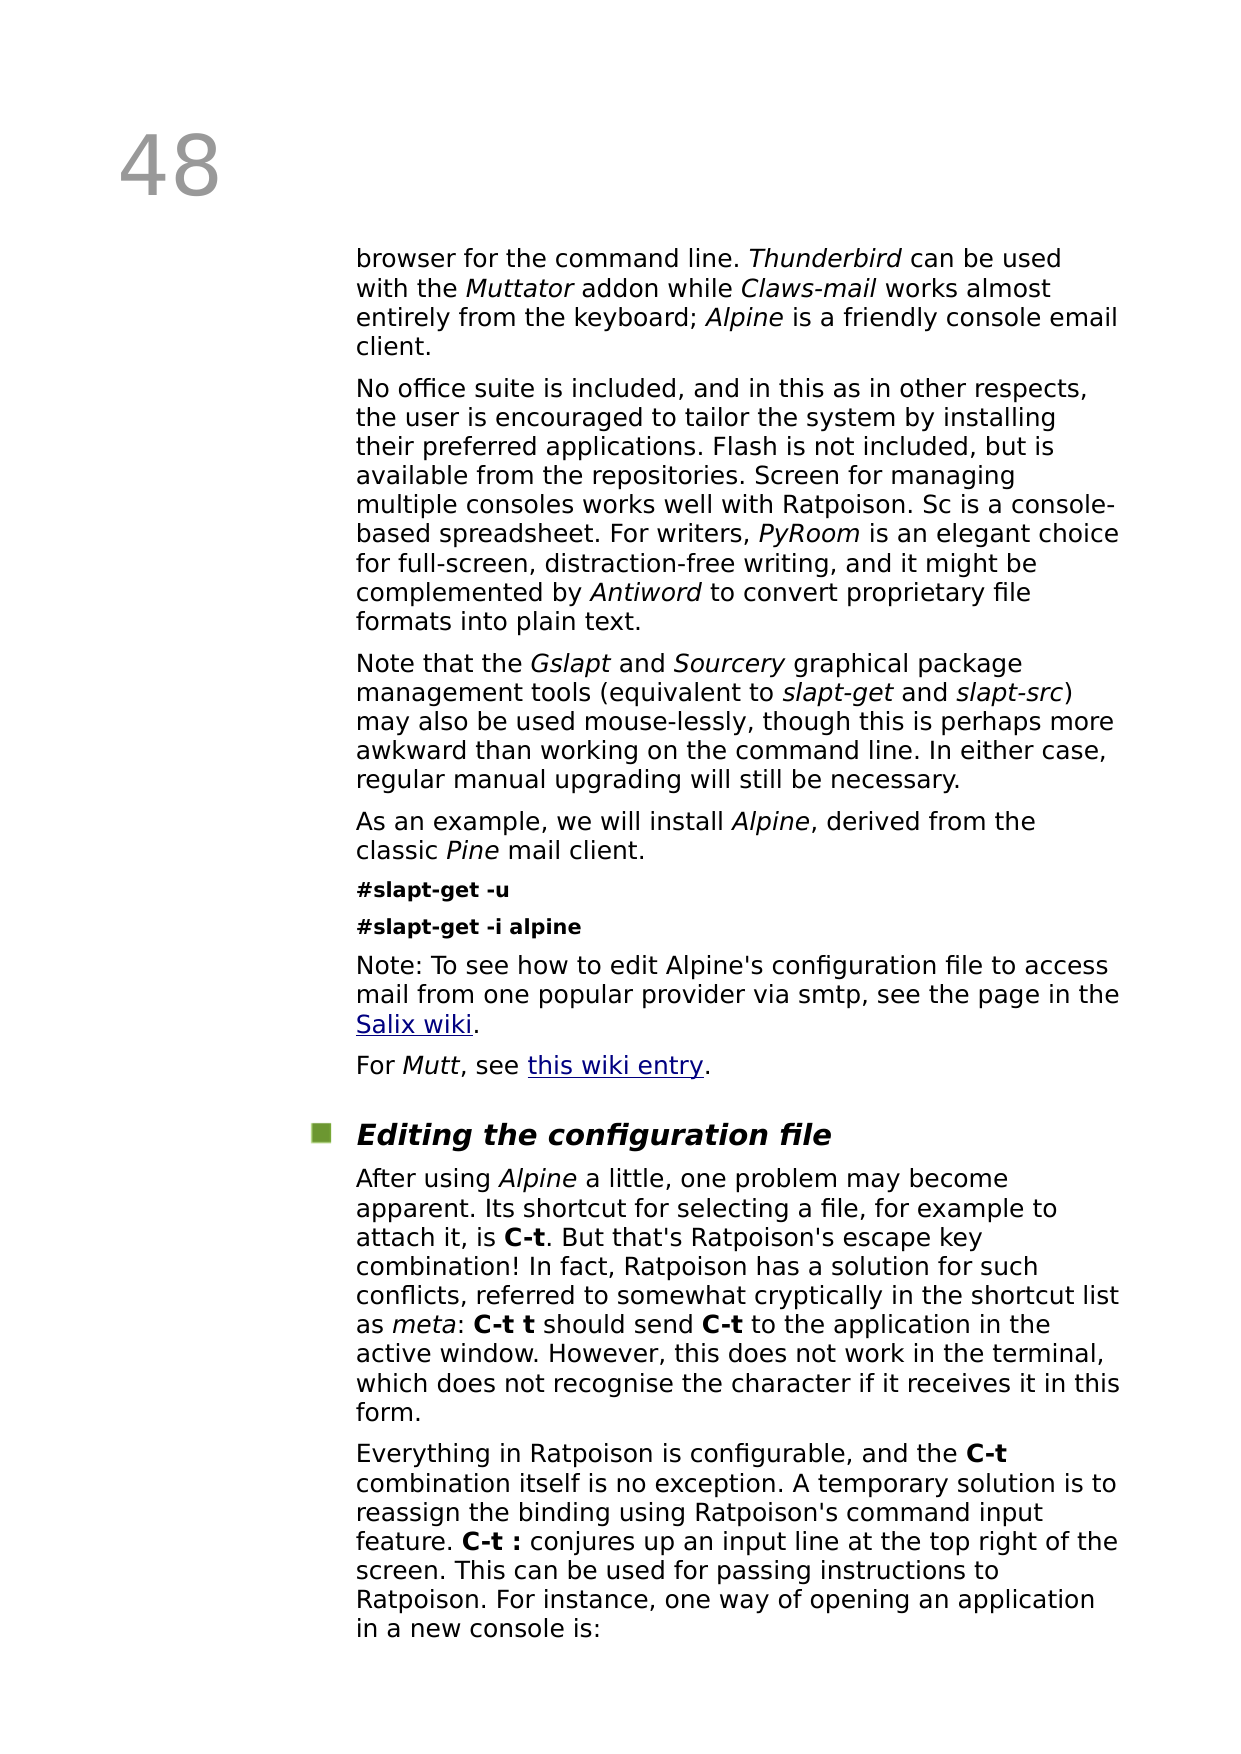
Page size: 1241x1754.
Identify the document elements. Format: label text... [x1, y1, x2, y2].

text #slapt-get -u [356, 878, 1121, 902]
picture [284, 1112, 357, 1152]
text For Mutt, see this wiki entry. [356, 1051, 1121, 1081]
subtitle Editing the configuration file [357, 1118, 1121, 1152]
text browser for the command line. Thunderbird can be used with the Muttator addon while Claws-mail works almost entirely from the keyboard; Alpine is a friendly console email client. [356, 244, 1121, 361]
text No office suite is included, and in this as in other respects, the user is encouraged to tailor the system by installing their preferred applications. Flash is not included, but is available from the repositories. Screen for managing multiple consoles works well with Ratpoison. Sc is a console-based spreadsheet. For writers, PyRoom is an elegant choice for full-screen, distraction-free writing, and it might be complemented by Antiword to convert proprietary file formats into plain text. [356, 374, 1121, 636]
text #slapt-get -i alpine [356, 915, 1121, 939]
text Note: To see how to edit Alpine's configuration file to access mail from one popular provider via smtp, see the page in the Salix wiki. [356, 951, 1121, 1039]
text After using Alpine a little, one problem may become apparent. Its shortcut for selecting a file, for example to attach it, is C-t. But that's Ratpoison's escape key combination! In fact, Ratpoison has a solution for such conflicts, referred to somewhat cryptically in the shortcut list as meta: C-t t should send C-t to the application in the active window. However, this does not work in the terminal, which does not recognise the character if it receives it in this form. [356, 1164, 1121, 1427]
text As an example, we will install Alpine, derived from the classic Pine mail client. [356, 807, 1121, 865]
text Everything in Ratpoison is configurable, and the C-t combination itself is no exception. A temporary solution is to reassign the binding using Ratpoison's command input feature. C-t : conjures up an input line at the top right of the screen. This can be used for passing instructions to Ratpoison. For instance, one way of opening an application in a new console is: [356, 1439, 1121, 1644]
text Note that the Gslapt and Sourcery graphical package management tools (equivalent to slapt-get and slapt-src) may also be used mouse-lessly, though this is perhaps more awkward than working on the command line. In either case, regular manual upgrading will still be necessary. [356, 649, 1121, 794]
